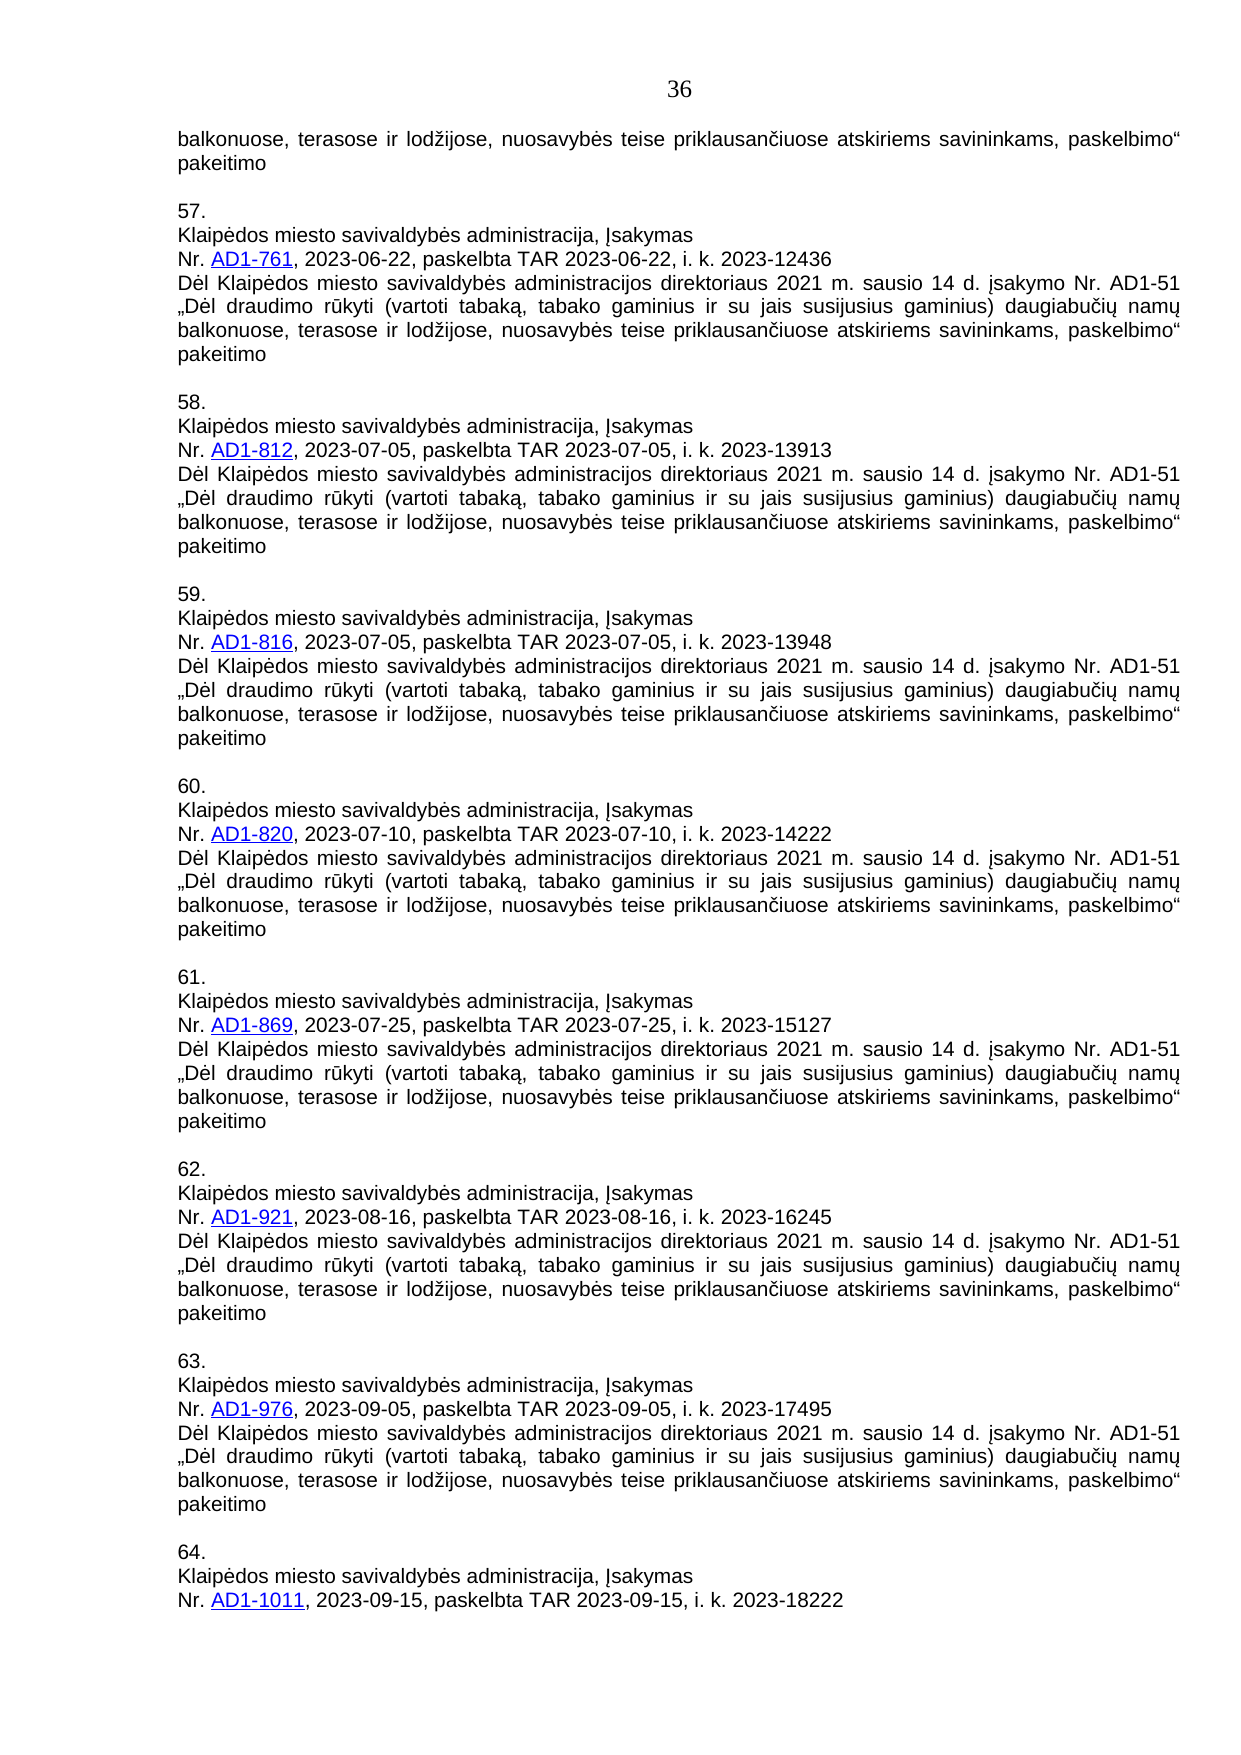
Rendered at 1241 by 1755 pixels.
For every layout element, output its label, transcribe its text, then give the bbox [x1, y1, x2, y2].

text 64. [177, 1540, 1181, 1564]
text Klaipėdos miesto savivaldybės administracija, Įsakymas [177, 606, 1181, 630]
text 58. [177, 390, 1181, 414]
text Nr. AD1-976, 2023-09-05, paskelbta TAR 2023-09-05, i. k. 2023-17495 [177, 1396, 1181, 1420]
text Klaipėdos miesto savivaldybės administracija, Įsakymas [177, 797, 1181, 821]
text balkonuose, terasose ir lodžijose, nuosavybės teise priklausančiuose atskiriems savininkams, paskelbimo“ pakeitimo [177, 127, 1181, 174]
text Dėl Klaipėdos miesto savivaldybės administracijos direktoriaus 2021 m. sausio 14 d. įsakymo Nr. AD1-51 „Dėl draudimo rūkyti (vartoti tabaką, tabako gaminius ir su jais susijusius gaminius) daugiabučių namų balkonuose, terasose ir lodžijose, nuosavybės teise priklausančiuose atskiriems savininkams, paskelbimo“ pakeitimo [177, 1037, 1181, 1133]
text Nr. AD1-812, 2023-07-05, paskelbta TAR 2023-07-05, i. k. 2023-13913 [177, 438, 1181, 462]
text Dėl Klaipėdos miesto savivaldybės administracijos direktoriaus 2021 m. sausio 14 d. įsakymo Nr. AD1-51 „Dėl draudimo rūkyti (vartoti tabaką, tabako gaminius ir su jais susijusius gaminius) daugiabučių namų balkonuose, terasose ir lodžijose, nuosavybės teise priklausančiuose atskiriems savininkams, paskelbimo“ pakeitimo [177, 1229, 1181, 1324]
text 63. [177, 1348, 1181, 1372]
text Nr. AD1-1011, 2023-09-15, paskelbta TAR 2023-09-15, i. k. 2023-18222 [177, 1588, 1181, 1612]
text Nr. AD1-820, 2023-07-10, paskelbta TAR 2023-07-10, i. k. 2023-14222 [177, 821, 1181, 845]
text Klaipėdos miesto savivaldybės administracija, Įsakymas [177, 222, 1181, 246]
text Dėl Klaipėdos miesto savivaldybės administracijos direktoriaus 2021 m. sausio 14 d. įsakymo Nr. AD1-51 „Dėl draudimo rūkyti (vartoti tabaką, tabako gaminius ir su jais susijusius gaminius) daugiabučių namų balkonuose, terasose ir lodžijose, nuosavybės teise priklausančiuose atskiriems savininkams, paskelbimo“ pakeitimo [177, 462, 1181, 558]
text 60. [177, 773, 1181, 797]
text Nr. AD1-761, 2023-06-22, paskelbta TAR 2023-06-22, i. k. 2023-12436 [177, 246, 1181, 270]
text Klaipėdos miesto savivaldybės administracija, Įsakymas [177, 414, 1181, 438]
text Nr. AD1-869, 2023-07-25, paskelbta TAR 2023-07-25, i. k. 2023-15127 [177, 1013, 1181, 1037]
text 57. [177, 198, 1181, 222]
text Klaipėdos miesto savivaldybės administracija, Įsakymas [177, 989, 1181, 1013]
text Dėl Klaipėdos miesto savivaldybės administracijos direktoriaus 2021 m. sausio 14 d. įsakymo Nr. AD1-51 „Dėl draudimo rūkyti (vartoti tabaką, tabako gaminius ir su jais susijusius gaminius) daugiabučių namų balkonuose, terasose ir lodžijose, nuosavybės teise priklausančiuose atskiriems savininkams, paskelbimo“ pakeitimo [177, 654, 1181, 749]
text Nr. AD1-921, 2023-08-16, paskelbta TAR 2023-08-16, i. k. 2023-16245 [177, 1205, 1181, 1229]
text Klaipėdos miesto savivaldybės administracija, Įsakymas [177, 1181, 1181, 1205]
text Klaipėdos miesto savivaldybės administracija, Įsakymas [177, 1372, 1181, 1396]
text Nr. AD1-816, 2023-07-05, paskelbta TAR 2023-07-05, i. k. 2023-13948 [177, 630, 1181, 654]
text Dėl Klaipėdos miesto savivaldybės administracijos direktoriaus 2021 m. sausio 14 d. įsakymo Nr. AD1-51 „Dėl draudimo rūkyti (vartoti tabaką, tabako gaminius ir su jais susijusius gaminius) daugiabučių namų balkonuose, terasose ir lodžijose, nuosavybės teise priklausančiuose atskiriems savininkams, paskelbimo“ pakeitimo [177, 270, 1181, 366]
text Klaipėdos miesto savivaldybės administracija, Įsakymas [177, 1564, 1181, 1588]
text Dėl Klaipėdos miesto savivaldybės administracijos direktoriaus 2021 m. sausio 14 d. įsakymo Nr. AD1-51 „Dėl draudimo rūkyti (vartoti tabaką, tabako gaminius ir su jais susijusius gaminius) daugiabučių namų balkonuose, terasose ir lodžijose, nuosavybės teise priklausančiuose atskiriems savininkams, paskelbimo“ pakeitimo [177, 1420, 1181, 1516]
text Dėl Klaipėdos miesto savivaldybės administracijos direktoriaus 2021 m. sausio 14 d. įsakymo Nr. AD1-51 „Dėl draudimo rūkyti (vartoti tabaką, tabako gaminius ir su jais susijusius gaminius) daugiabučių namų balkonuose, terasose ir lodžijose, nuosavybės teise priklausančiuose atskiriems savininkams, paskelbimo“ pakeitimo [177, 845, 1181, 941]
text 59. [177, 582, 1181, 606]
text 61. [177, 965, 1181, 989]
text 62. [177, 1157, 1181, 1181]
